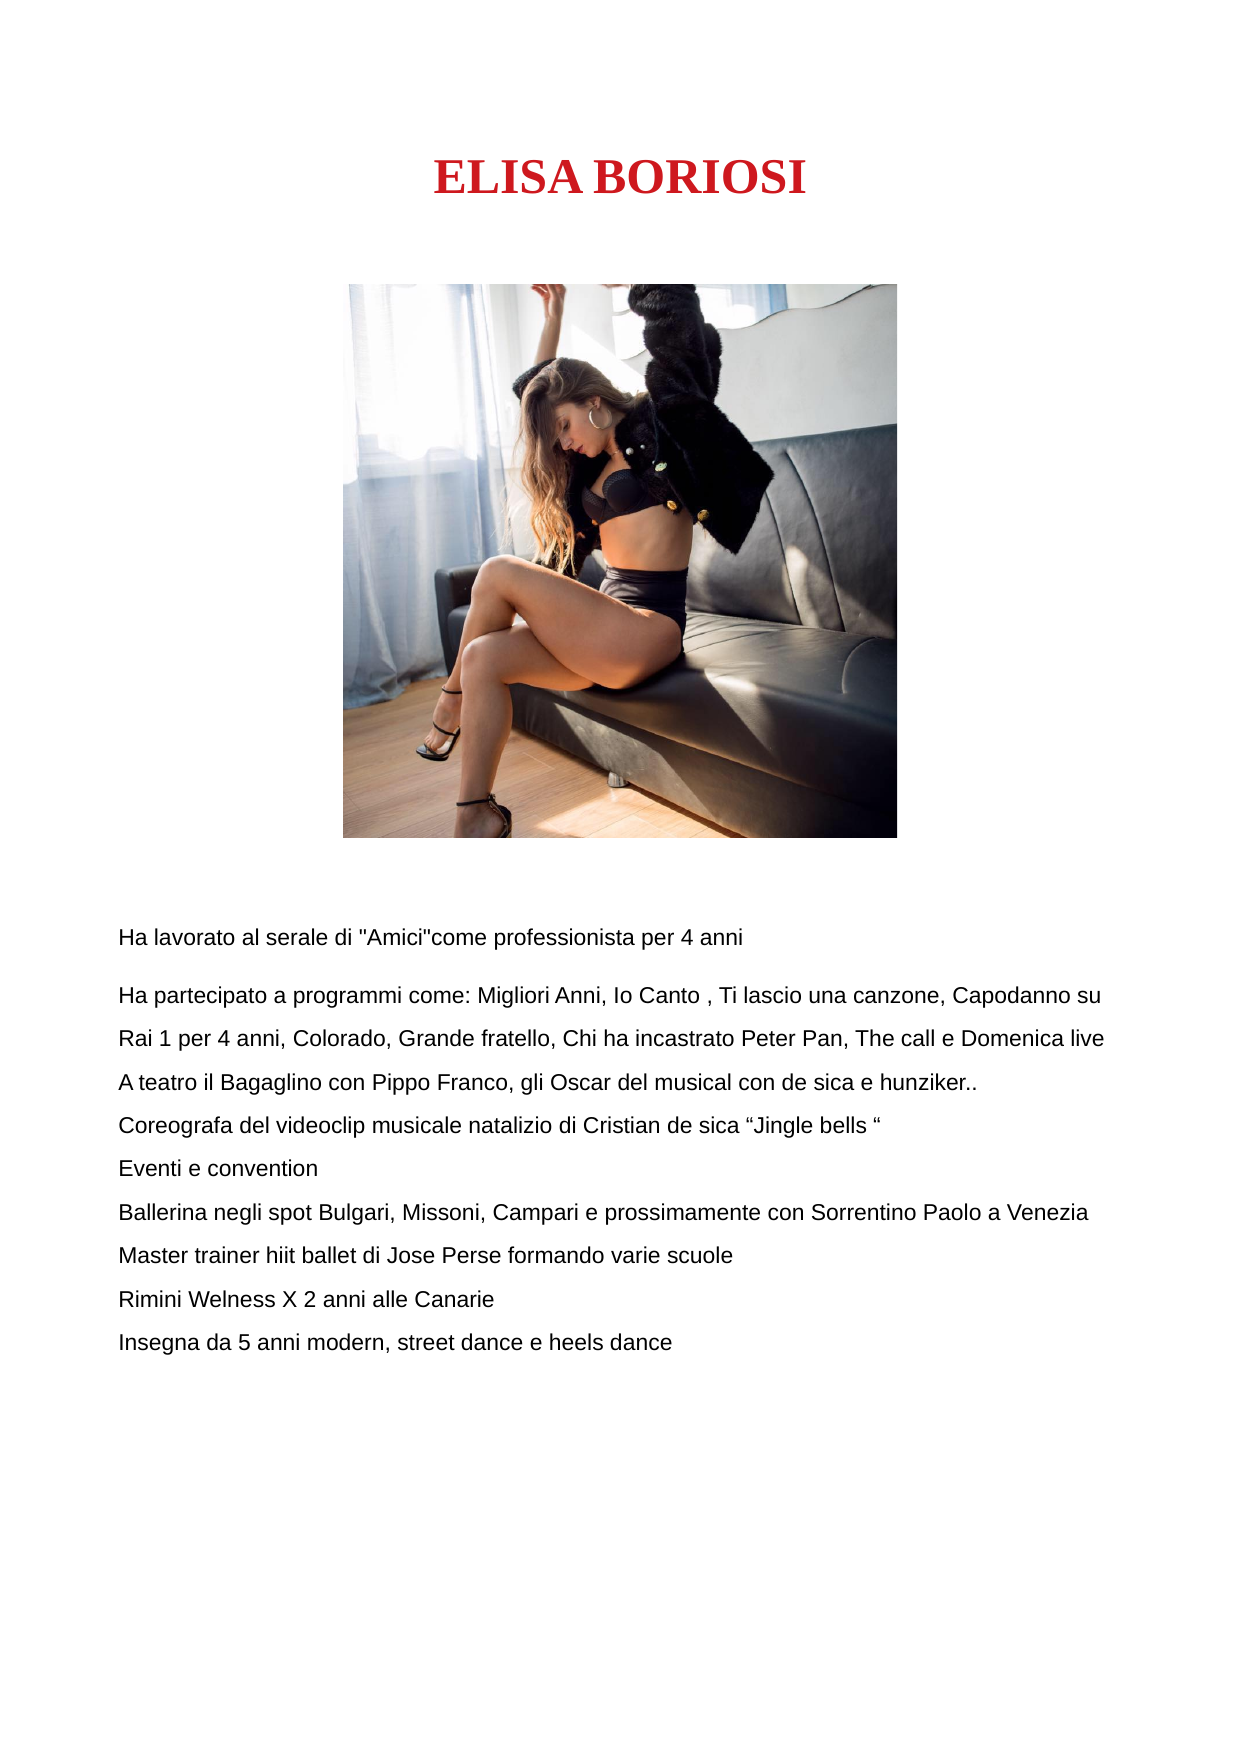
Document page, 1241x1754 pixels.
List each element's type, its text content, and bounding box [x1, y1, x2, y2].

text A teatro il Bagaglino con Pippo Franco, gli Oscar del musical con de sica e hunziker.. [118, 1068, 1122, 1095]
text Ha lavorato al serale di "Amici"come professionista per 4 anni [118, 924, 1122, 950]
text Master trainer hiit ballet di Jose Perse formando varie scuole [118, 1242, 1122, 1269]
text Insegna da 5 anni modern, street dance e heels dance [118, 1329, 1122, 1356]
text ELISA BORIOSI [118, 147, 1122, 204]
text Eventi e convention [118, 1155, 1122, 1182]
text Rimini Welness X 2 anni alle Canarie [118, 1286, 1122, 1312]
picture [343, 284, 898, 838]
text Ballerina negli spot Bulgari, Missoni, Campari e prossimamente con Sorrentino Paolo a Venezia [118, 1199, 1122, 1225]
text Coreografa del videoclip musicale natalizio di Cristian de sica “Jingle bells “ [118, 1112, 1122, 1138]
text Ha partecipato a programmi come: Migliori Anni, Io Canto , Ti lascio una canzone, Capodanno su Rai 1 per 4 anni, Colorado, Grande fratello, Chi ha incastrato Peter Pan, The call e Domenica live [118, 982, 1122, 1051]
